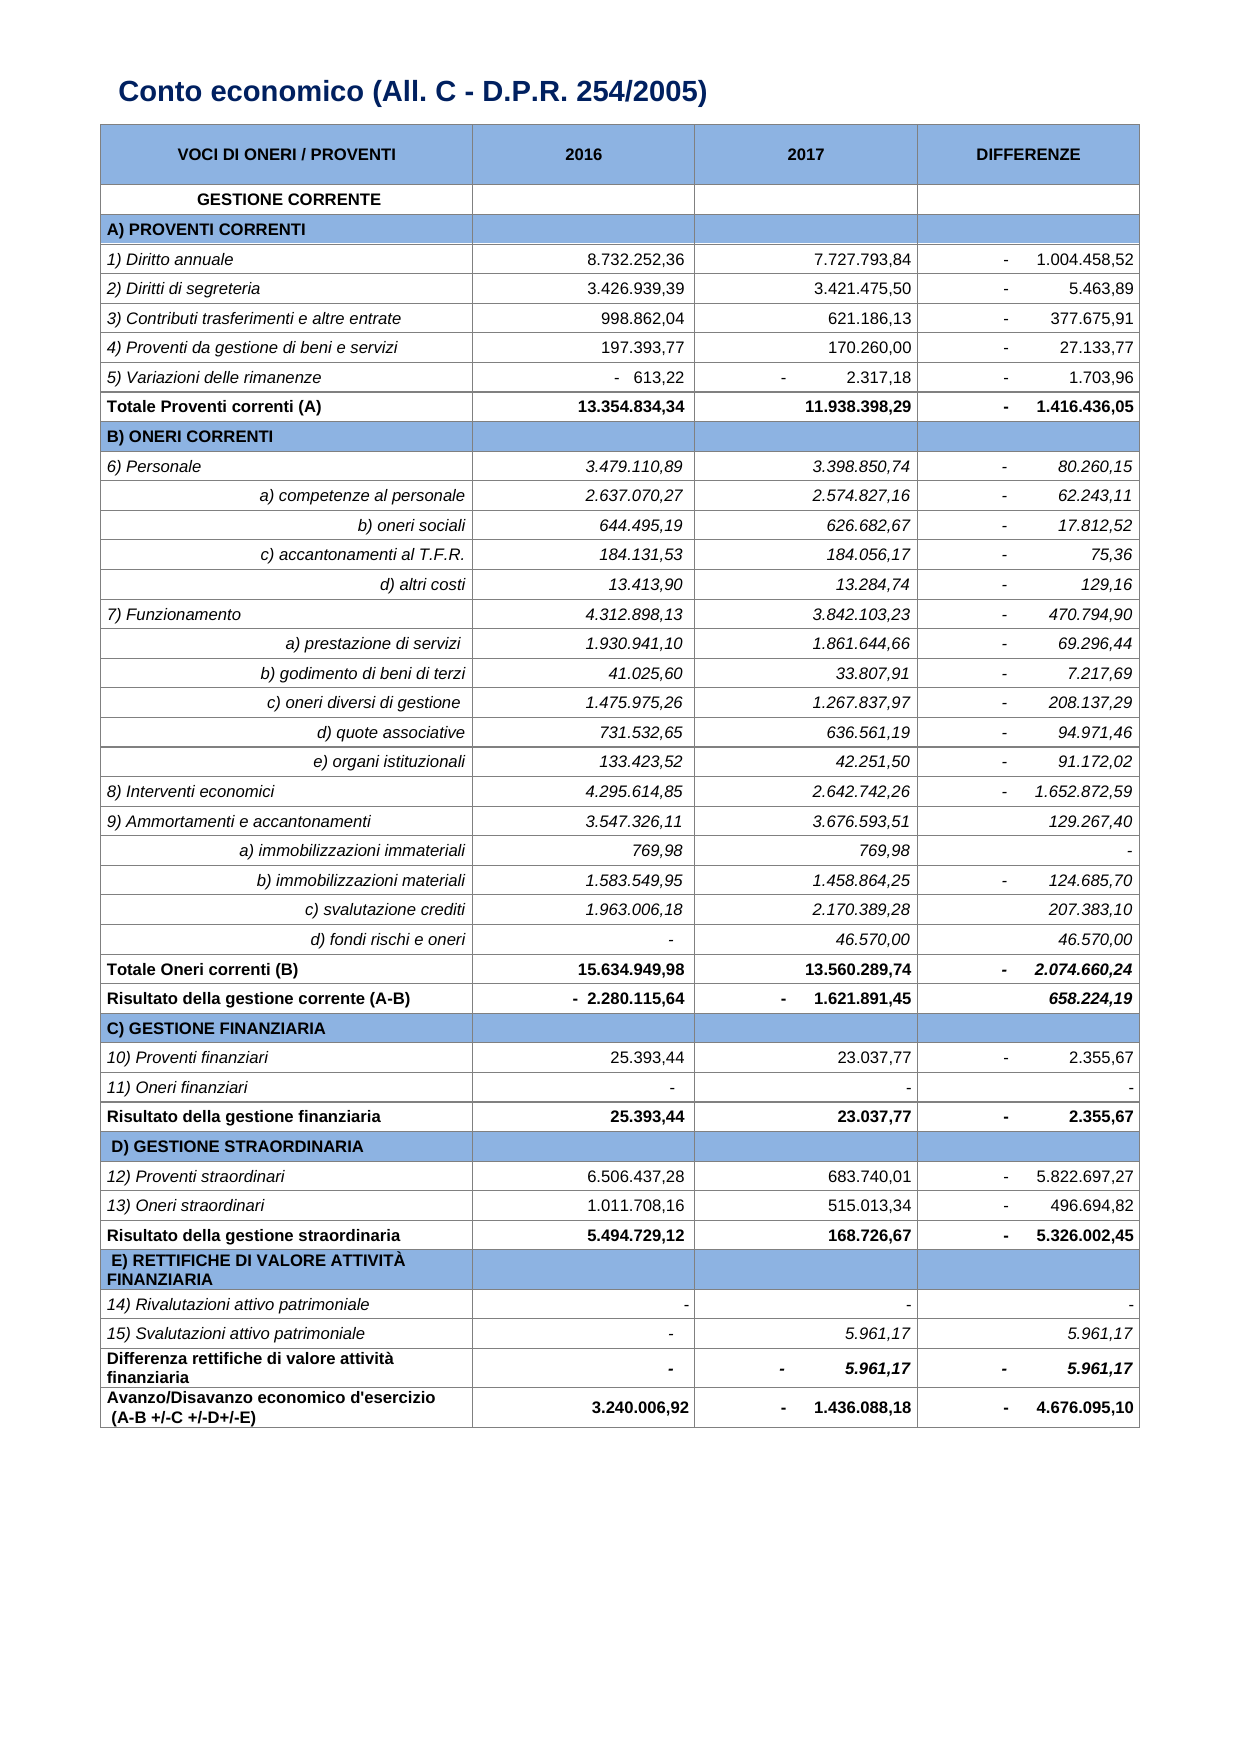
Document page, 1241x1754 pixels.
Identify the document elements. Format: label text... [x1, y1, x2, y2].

table_cell c) accantonamenti al T.F.R. [101, 540, 472, 569]
table_cell - 1.621.891,45 [695, 984, 917, 1013]
table_cell 10) Proventi finanziari [101, 1043, 472, 1072]
table_cell 2.637.070,27 [473, 481, 694, 510]
table_cell 2.170.389,28 [695, 895, 917, 924]
table_cell E) RETTIFICHE DI VALORE ATTIVITÀ FINANZIARIA [101, 1250, 472, 1289]
table_cell - 5.463,89 [918, 274, 1139, 303]
table_cell a) competenze al personale [101, 481, 472, 510]
table_cell 2.574.827,16 [695, 481, 917, 510]
table_cell - 2.355,67 [918, 1103, 1139, 1131]
table_cell 13.413,90 [473, 570, 694, 598]
table_cell - 80.260,15 [918, 452, 1139, 480]
table_cell 8) Interventi economici [101, 777, 472, 806]
table_cell 6.506.437,28 [473, 1162, 694, 1190]
table_cell 1.458.864,25 [695, 866, 917, 894]
table_cell 4) Proventi da gestione di beni e servizi [101, 333, 472, 362]
table_cell 15) Svalutazioni attivo patrimoniale [101, 1319, 472, 1348]
table_cell e) organi istituzionali [101, 748, 472, 776]
table_cell A) PROVENTI CORRENTI [101, 215, 472, 243]
table_cell - [473, 1290, 694, 1318]
table_cell 42.251,50 [695, 748, 917, 776]
table_cell - 496.694,82 [918, 1191, 1139, 1220]
table_cell 5) Variazioni delle rimanenze [101, 363, 472, 391]
table_cell [473, 1250, 694, 1289]
table_cell 4.312.898,13 [473, 600, 694, 628]
table_cell 13.354.834,34 [473, 393, 694, 421]
table_cell [695, 1250, 917, 1289]
table_cell c) oneri diversi di gestione [101, 688, 472, 717]
table_cell [918, 1014, 1139, 1042]
table_cell b) godimento di beni di terzi [101, 659, 472, 687]
table_cell [918, 1132, 1139, 1161]
table_cell 23.037,77 [695, 1043, 917, 1072]
table_cell 3.398.850,74 [695, 452, 917, 480]
table_cell Differenza rettifiche di valore attività finanziaria [101, 1349, 472, 1387]
table_cell 3.842.103,23 [695, 600, 917, 628]
table_cell - 4.676.095,10 [918, 1388, 1139, 1427]
table_cell 731.532,65 [473, 718, 694, 746]
table_cell 658.224,19 [918, 984, 1139, 1013]
table_cell - [695, 1073, 917, 1101]
table_cell - [473, 1319, 694, 1348]
table_header 2017 [695, 125, 917, 184]
table_cell [918, 215, 1139, 243]
table_cell 769,98 [473, 836, 694, 865]
table_cell [473, 422, 694, 451]
table_cell - 27.133,77 [918, 333, 1139, 362]
table_cell - 1.652.872,59 [918, 777, 1139, 806]
table_cell 6) Personale [101, 452, 472, 480]
table_cell 41.025,60 [473, 659, 694, 687]
table_cell - 1.416.436,05 [918, 393, 1139, 421]
table_cell 1) Diritto annuale [101, 245, 472, 273]
table_cell - 1.703,96 [918, 363, 1139, 391]
table_cell 4.295.614,85 [473, 777, 694, 806]
table_cell 5.961,17 [695, 1319, 917, 1348]
table_cell 683.740,01 [695, 1162, 917, 1190]
table_header VOCI DI ONERI / PROVENTI [101, 125, 472, 184]
table_cell 5.961,17 [918, 1319, 1139, 1348]
table_cell b) immobilizzazioni materiali [101, 866, 472, 894]
table_cell 14) Rivalutazioni attivo patrimoniale [101, 1290, 472, 1318]
table_cell - 69.296,44 [918, 629, 1139, 658]
table_cell 1.963.006,18 [473, 895, 694, 924]
table_cell 11.938.398,29 [695, 393, 917, 421]
table_cell a) prestazione di servizi [101, 629, 472, 658]
table_cell 197.393,77 [473, 333, 694, 362]
table_cell - 124.685,70 [918, 866, 1139, 894]
table_cell - 2.317,18 [695, 363, 917, 391]
table_cell - 7.217,69 [918, 659, 1139, 687]
table_cell 621.186,13 [695, 304, 917, 332]
table_cell 170.260,00 [695, 333, 917, 362]
table_cell - 75,36 [918, 540, 1139, 569]
table_cell 3) Contributi trasferimenti e altre entrate [101, 304, 472, 332]
table_cell GESTIONE CORRENTE [101, 185, 472, 214]
table_cell [695, 1132, 917, 1161]
table_header DIFFERENZE [918, 125, 1139, 184]
table_cell 23.037,77 [695, 1103, 917, 1131]
table_cell [473, 1132, 694, 1161]
table_cell [695, 215, 917, 243]
table_cell Risultato della gestione straordinaria [101, 1221, 472, 1249]
table_cell 13.284,74 [695, 570, 917, 598]
table_cell - 2.074.660,24 [918, 955, 1139, 983]
table_cell 769,98 [695, 836, 917, 865]
table_cell - 208.137,29 [918, 688, 1139, 717]
table_cell 3.676.593,51 [695, 807, 917, 835]
table_cell 1.011.708,16 [473, 1191, 694, 1220]
table_cell - 5.326.002,45 [918, 1221, 1139, 1249]
table_cell c) svalutazione crediti [101, 895, 472, 924]
table_cell 1.930.941,10 [473, 629, 694, 658]
table_cell 9) Ammortamenti e accantonamenti [101, 807, 472, 835]
table_cell Risultato della gestione finanziaria [101, 1103, 472, 1131]
table_cell - 62.243,11 [918, 481, 1139, 510]
table_cell 626.682,67 [695, 511, 917, 539]
table_cell 1.475.975,26 [473, 688, 694, 717]
table_cell 1.267.837,97 [695, 688, 917, 717]
table_cell 13.560.289,74 [695, 955, 917, 983]
table_cell - [918, 1073, 1139, 1101]
table_cell - 2.355,67 [918, 1043, 1139, 1072]
table_cell C) GESTIONE FINANZIARIA [101, 1014, 472, 1042]
table_cell [473, 215, 694, 243]
table_cell 11) Oneri finanziari [101, 1073, 472, 1101]
table_cell 3.426.939,39 [473, 274, 694, 303]
table_cell - 1.436.088,18 [695, 1388, 917, 1427]
table_cell - 377.675,91 [918, 304, 1139, 332]
table_cell 133.423,52 [473, 748, 694, 776]
table_cell 184.056,17 [695, 540, 917, 569]
table_cell 25.393,44 [473, 1043, 694, 1072]
table_cell 636.561,19 [695, 718, 917, 746]
table_cell 644.495,19 [473, 511, 694, 539]
table_cell 515.013,34 [695, 1191, 917, 1220]
table_cell 5.494.729,12 [473, 1221, 694, 1249]
table_cell b) oneri sociali [101, 511, 472, 539]
table_cell [695, 422, 917, 451]
table_cell 3.240.006,92 [473, 1388, 694, 1427]
table_cell D) GESTIONE STRAORDINARIA [101, 1132, 472, 1161]
table_cell - 17.812,52 [918, 511, 1139, 539]
table_cell - 129,16 [918, 570, 1139, 598]
table_cell [695, 1014, 917, 1042]
table_cell [695, 185, 917, 214]
table_cell 129.267,40 [918, 807, 1139, 835]
table_cell 7) Funzionamento [101, 600, 472, 628]
table_cell Totale Proventi correnti (A) [101, 393, 472, 421]
table_cell [918, 422, 1139, 451]
table_cell 3.547.326,11 [473, 807, 694, 835]
table_cell - [918, 836, 1139, 865]
table_cell - 5.961,17 [695, 1349, 917, 1387]
table_cell - [473, 1349, 694, 1387]
table_cell 1.583.549,95 [473, 866, 694, 894]
table_cell - 5.961,17 [918, 1349, 1139, 1387]
table_cell Avanzo/Disavanzo economico d'esercizio (A-B +/-C +/-D+/-E) [101, 1388, 472, 1427]
table_cell 3.421.475,50 [695, 274, 917, 303]
table_cell - [473, 1073, 694, 1101]
table_cell 8.732.252,36 [473, 245, 694, 273]
table_cell 7.727.793,84 [695, 245, 917, 273]
table_cell - [918, 1290, 1139, 1318]
table_cell 3.479.110,89 [473, 452, 694, 480]
table_cell Totale Oneri correnti (B) [101, 955, 472, 983]
table_cell 998.862,04 [473, 304, 694, 332]
table_cell - 613,22 [473, 363, 694, 391]
table_cell [918, 185, 1139, 214]
table_cell Risultato della gestione corrente (A-B) [101, 984, 472, 1013]
table_cell 184.131,53 [473, 540, 694, 569]
table_cell - [473, 925, 694, 953]
table_cell d) altri costi [101, 570, 472, 598]
table_cell - 470.794,90 [918, 600, 1139, 628]
table_cell - 94.971,46 [918, 718, 1139, 746]
table_cell [473, 1014, 694, 1042]
table_cell 15.634.949,98 [473, 955, 694, 983]
table_cell d) fondi rischi e oneri [101, 925, 472, 953]
table_cell a) immobilizzazioni immateriali [101, 836, 472, 865]
table_cell 46.570,00 [918, 925, 1139, 953]
table_cell [473, 185, 694, 214]
table_cell 1.861.644,66 [695, 629, 917, 658]
table_cell d) quote associative [101, 718, 472, 746]
table_cell - 1.004.458,52 [918, 245, 1139, 273]
table_cell 12) Proventi straordinari [101, 1162, 472, 1190]
table_cell 13) Oneri straordinari [101, 1191, 472, 1220]
table_cell - 91.172,02 [918, 748, 1139, 776]
table_cell 46.570,00 [695, 925, 917, 953]
table_cell [918, 1250, 1139, 1289]
table_cell - 2.280.115,64 [473, 984, 694, 1013]
table_cell 168.726,67 [695, 1221, 917, 1249]
text Conto economico (All. C - D.P.R. 254/2005) [118, 74, 1122, 107]
table_cell B) ONERI CORRENTI [101, 422, 472, 451]
table_cell 207.383,10 [918, 895, 1139, 924]
table_cell - 5.822.697,27 [918, 1162, 1139, 1190]
table_cell 25.393,44 [473, 1103, 694, 1131]
table_cell 33.807,91 [695, 659, 917, 687]
table_cell - [695, 1290, 917, 1318]
table_cell 2) Diritti di segreteria [101, 274, 472, 303]
table_cell 2.642.742,26 [695, 777, 917, 806]
table_header 2016 [473, 125, 694, 184]
